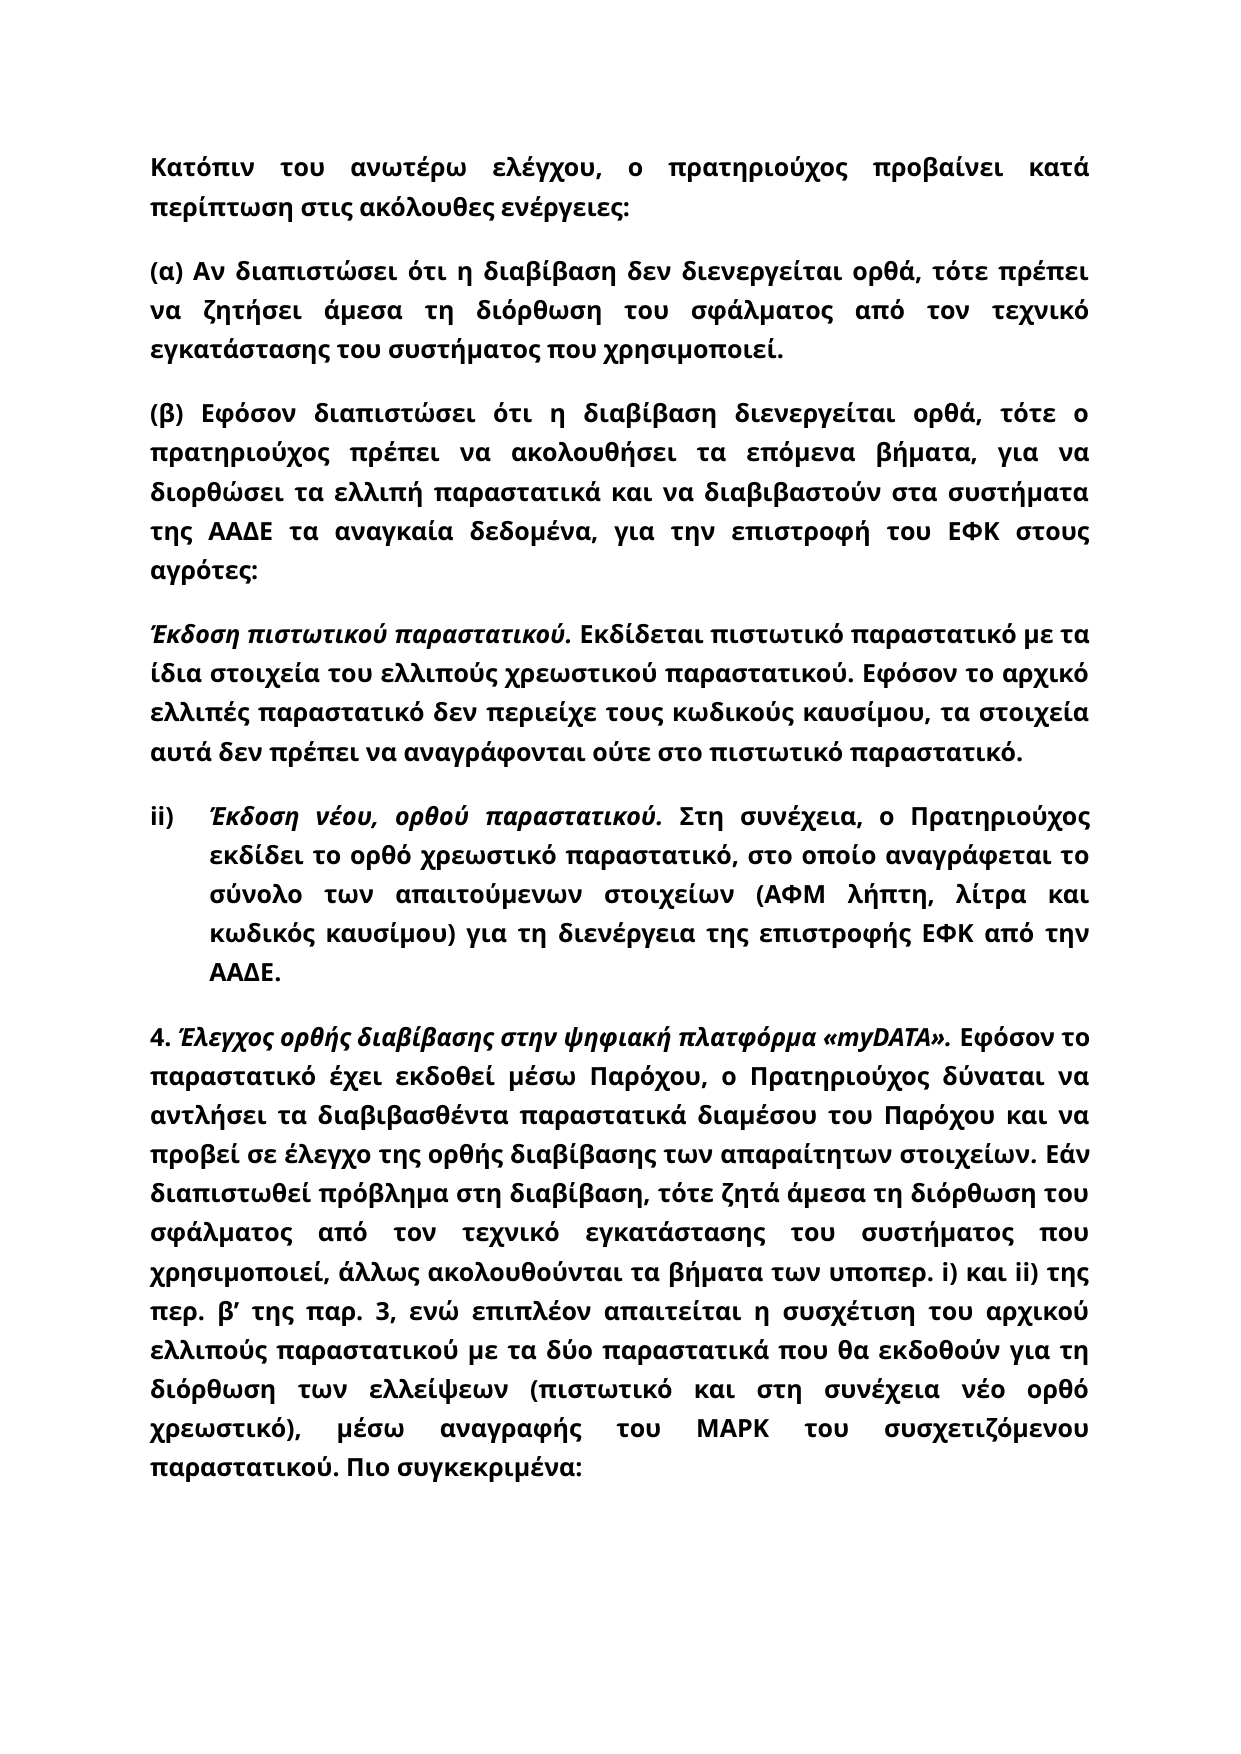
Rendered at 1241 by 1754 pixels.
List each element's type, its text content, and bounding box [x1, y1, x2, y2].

text Κατόπιν του ανωτέρω ελέγχου, ο πρατηριούχος προβαίνει κατά περίπτωση στις ακόλουθες ενέργειες: [150, 150, 1090, 223]
text 4. Έλεγχος ορθής διαβίβασης στην ψηφιακή πλατφόρμα «myDATA». Εφόσον το παραστατικό έχει εκδοθεί μέσω Παρόχου, ο Πρατηριούχος δύναται να αντλήσει τα διαβιβασθέντα παραστατικά διαμέσου του Παρόχου και να προβεί σε έλεγχο της ορθής διαβίβασης των απαραίτητων στοιχείων. Εάν διαπιστωθεί πρόβλημα στη διαβίβαση, τότε ζητά άμεσα τη διόρθωση του σφάλματος από τον τεχνικό εγκατάστασης του συστήματος που χρησιμοποιεί, άλλως ακολουθούνται τα βήματα των υποπερ. i) και ii) της περ. β’ της παρ. 3, ενώ επιπλέον απαιτείται η συσχέτιση του αρχικού ελλιπούς παραστατικού με τα δύο παραστατικά που θα εκδοθούν για τη διόρθωση των ελλείψεων (πιστωτικό και στη συνέχεια νέο ορθό χρεωστικό), μέσω αναγραφής του ΜΑΡΚ του συσχετιζόμενου παραστατικού. Πιο συγκεκριμένα: [150, 1019, 1090, 1484]
text (β) Εφόσον διαπιστώσει ότι η διαβίβαση διενεργείται ορθά, τότε ο πρατηριούχος πρέπει να ακολουθήσει τα επόμενα βήματα, για να διορθώσει τα ελλιπή παραστατικά και να διαβιβαστούν στα συστήματα της ΑΑΔΕ τα αναγκαία δεδομένα, για την επιστροφή του ΕΦΚ στους αγρότες: [150, 396, 1090, 587]
text Έκδοση πιστωτικού παραστατικού. Εκδίδεται πιστωτικό παραστατικό με τα ίδια στοιχεία του ελλιπούς χρεωστικού παραστατικού. Εφόσον το αρχικό ελλιπές παραστατικό δεν περιείχε τους κωδικούς καυσίμου, τα στοιχεία αυτά δεν πρέπει να αναγράφονται ούτε στο πιστωτικό παραστατικό. [150, 617, 1090, 768]
text (α) Αν διαπιστώσει ότι η διαβίβαση δεν διενεργείται ορθά, τότε πρέπει να ζητήσει άμεσα τη διόρθωση του σφάλματος από τον τεχνικό εγκατάστασης του συστήματος που χρησιμοποιεί. [150, 253, 1090, 366]
list ii) Έκδοση νέου, ορθού παραστατικού. Στη συνέχεια, ο Πρατηριούχος εκδίδει το ορθό χρεωστικό παραστατικό, στο οποίο αναγράφεται το σύνολο των απαιτούμενων στοιχείων (ΑΦΜ λήπτη, λίτρα και κωδικός καυσίμου) για τη διενέργεια της επιστροφής ΕΦΚ από την ΑΑΔΕ. [150, 798, 1090, 989]
